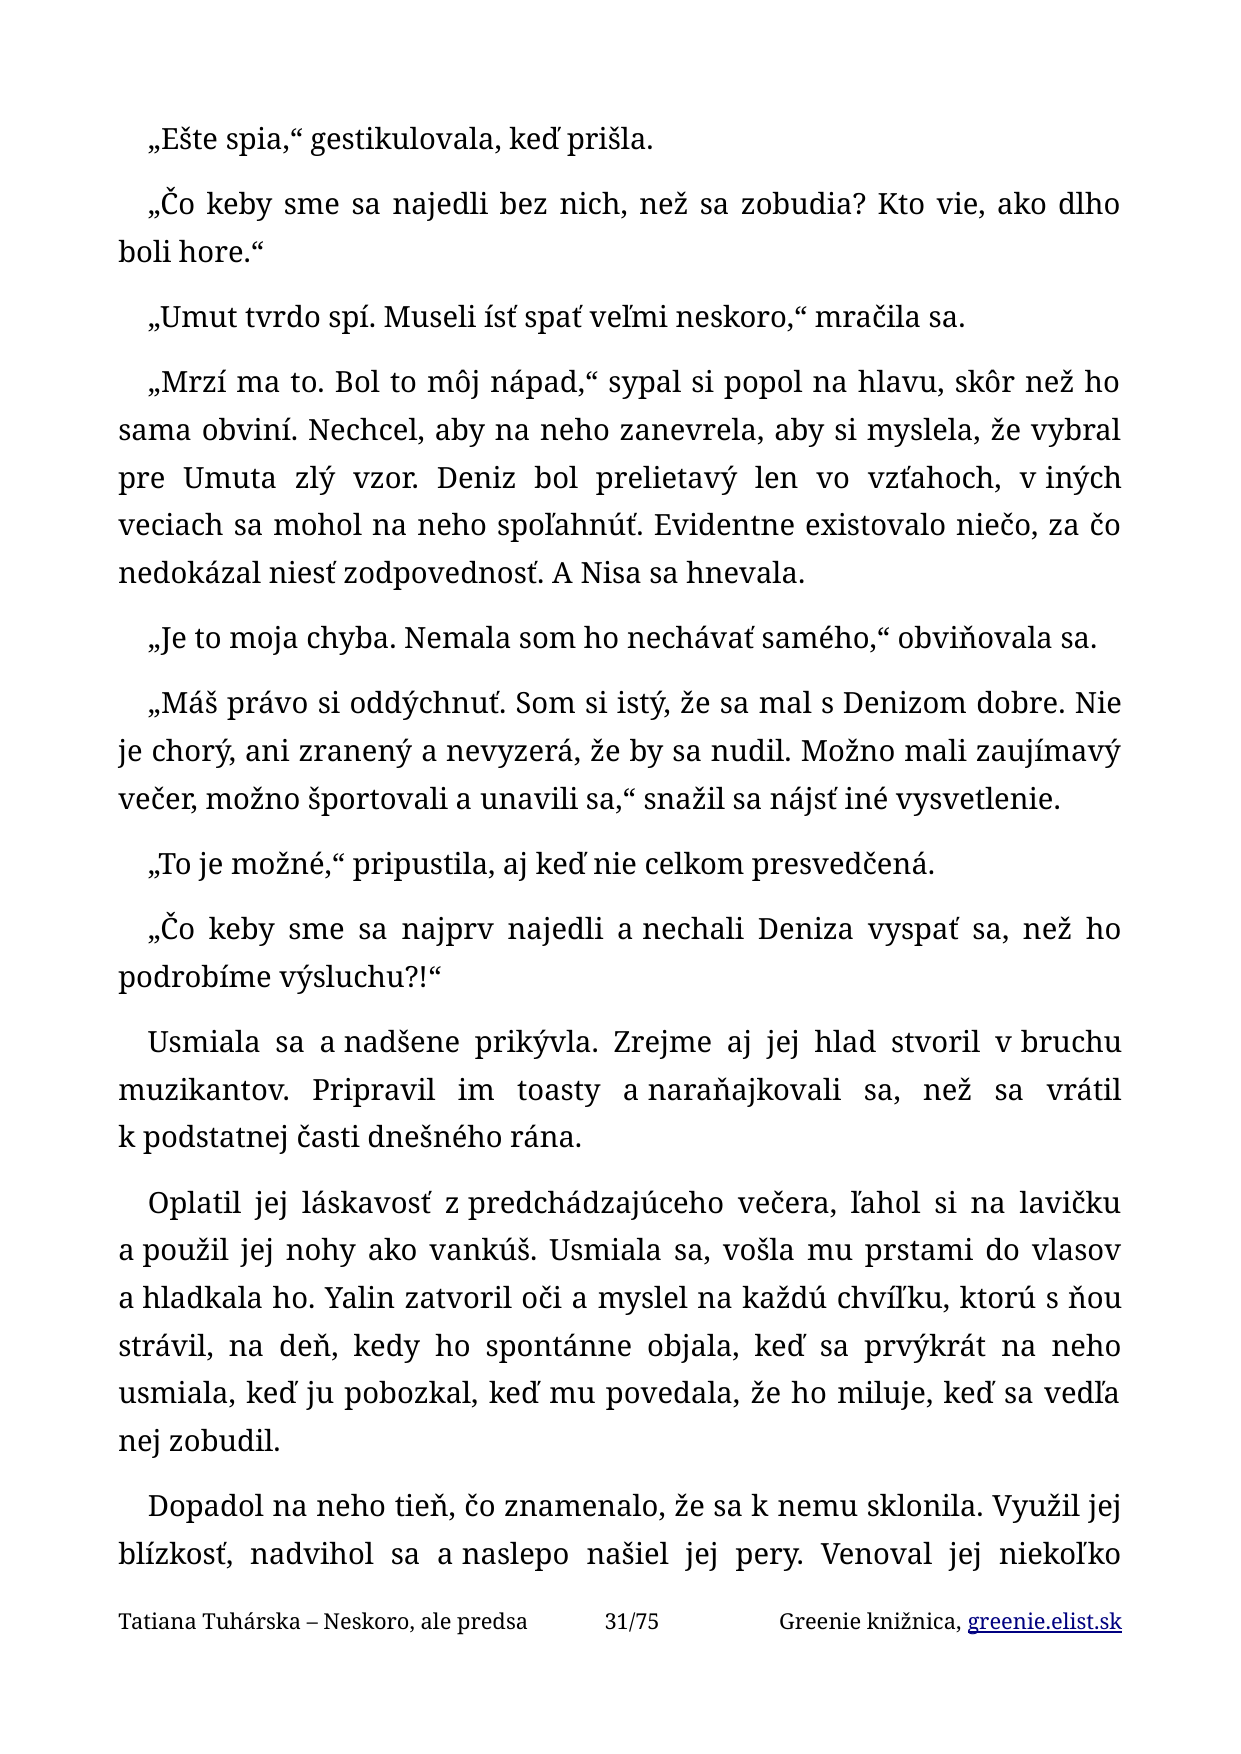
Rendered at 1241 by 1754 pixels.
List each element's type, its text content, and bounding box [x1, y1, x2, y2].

text Usmiala sa a nadšene prikývla. Zrejme aj jej hlad stvoril v bruchu muzikantov. Pripravil im toasty a naraňajkovali sa, než sa vrátil k podstatnej časti dnešného rána. [118, 1021, 1122, 1156]
text „Ešte spia,“ gestikulovala, keď prišla. [118, 118, 1122, 158]
text Oplatil jej láskavosť z predchádzajúceho večera, ľahol si na lavičku a použil jej nohy ako vankúš. Usmiala sa, vošla mu prstami do vlasov a hladkala ho. Yalin zatvoril oči a myslel na každú chvíľku, ktorú s ňou strávil, na deň, kedy ho spontánne objala, keď sa prvýkrát na neho usmiala, keď ju pobozkal, keď mu povedala, že ho miluje, keď sa vedľa nej zobudil. [118, 1182, 1122, 1460]
text „Je to moja chyba. Nemala som ho nechávať samého,“ obviňovala sa. [118, 617, 1122, 657]
text Dopadol na neho tieň, čo znamenalo, že sa k nemu sklonila. Využil jej blízkosť, nadvihol sa a naslepo našiel jej pery. Venoval jej niekoľko [118, 1485, 1122, 1573]
text „Mrzí ma to. Bol to môj nápad,“ sypal si popol na hlavu, skôr než ho sama obviní. Nechcel, aby na neho zanevrela, aby si myslela, že vybral pre Umuta zlý vzor. Deniz bol prelietavý len vo vzťahoch, v iných veciach sa mohol na neho spoľahnúť. Evidentne existovalo niečo, za čo nedokázal niesť zodpovednosť. A Nisa sa hnevala. [118, 362, 1122, 592]
text „Čo keby sme sa najprv najedli a nechali Deniza vyspať sa, než ho podrobíme výsluchu?!“ [118, 908, 1122, 996]
text „To je možné,“ pripustila, aj keď nie celkom presvedčená. [118, 843, 1122, 883]
text „Máš právo si oddýchnuť. Som si istý, že sa mal s Denizom dobre. Nie je chorý, ani zranený a nevyzerá, že by sa nudil. Možno mali zaujímavý večer, možno športovali a unavili sa,“ snažil sa nájsť iné vysvetlenie. [118, 683, 1122, 818]
text „Čo keby sme sa najedli bez nich, než sa zobudia? Kto vie, ako dlho boli hore.“ [118, 183, 1122, 271]
text „Umut tvrdo spí. Museli ísť spať veľmi neskoro,“ mračila sa. [118, 296, 1122, 336]
